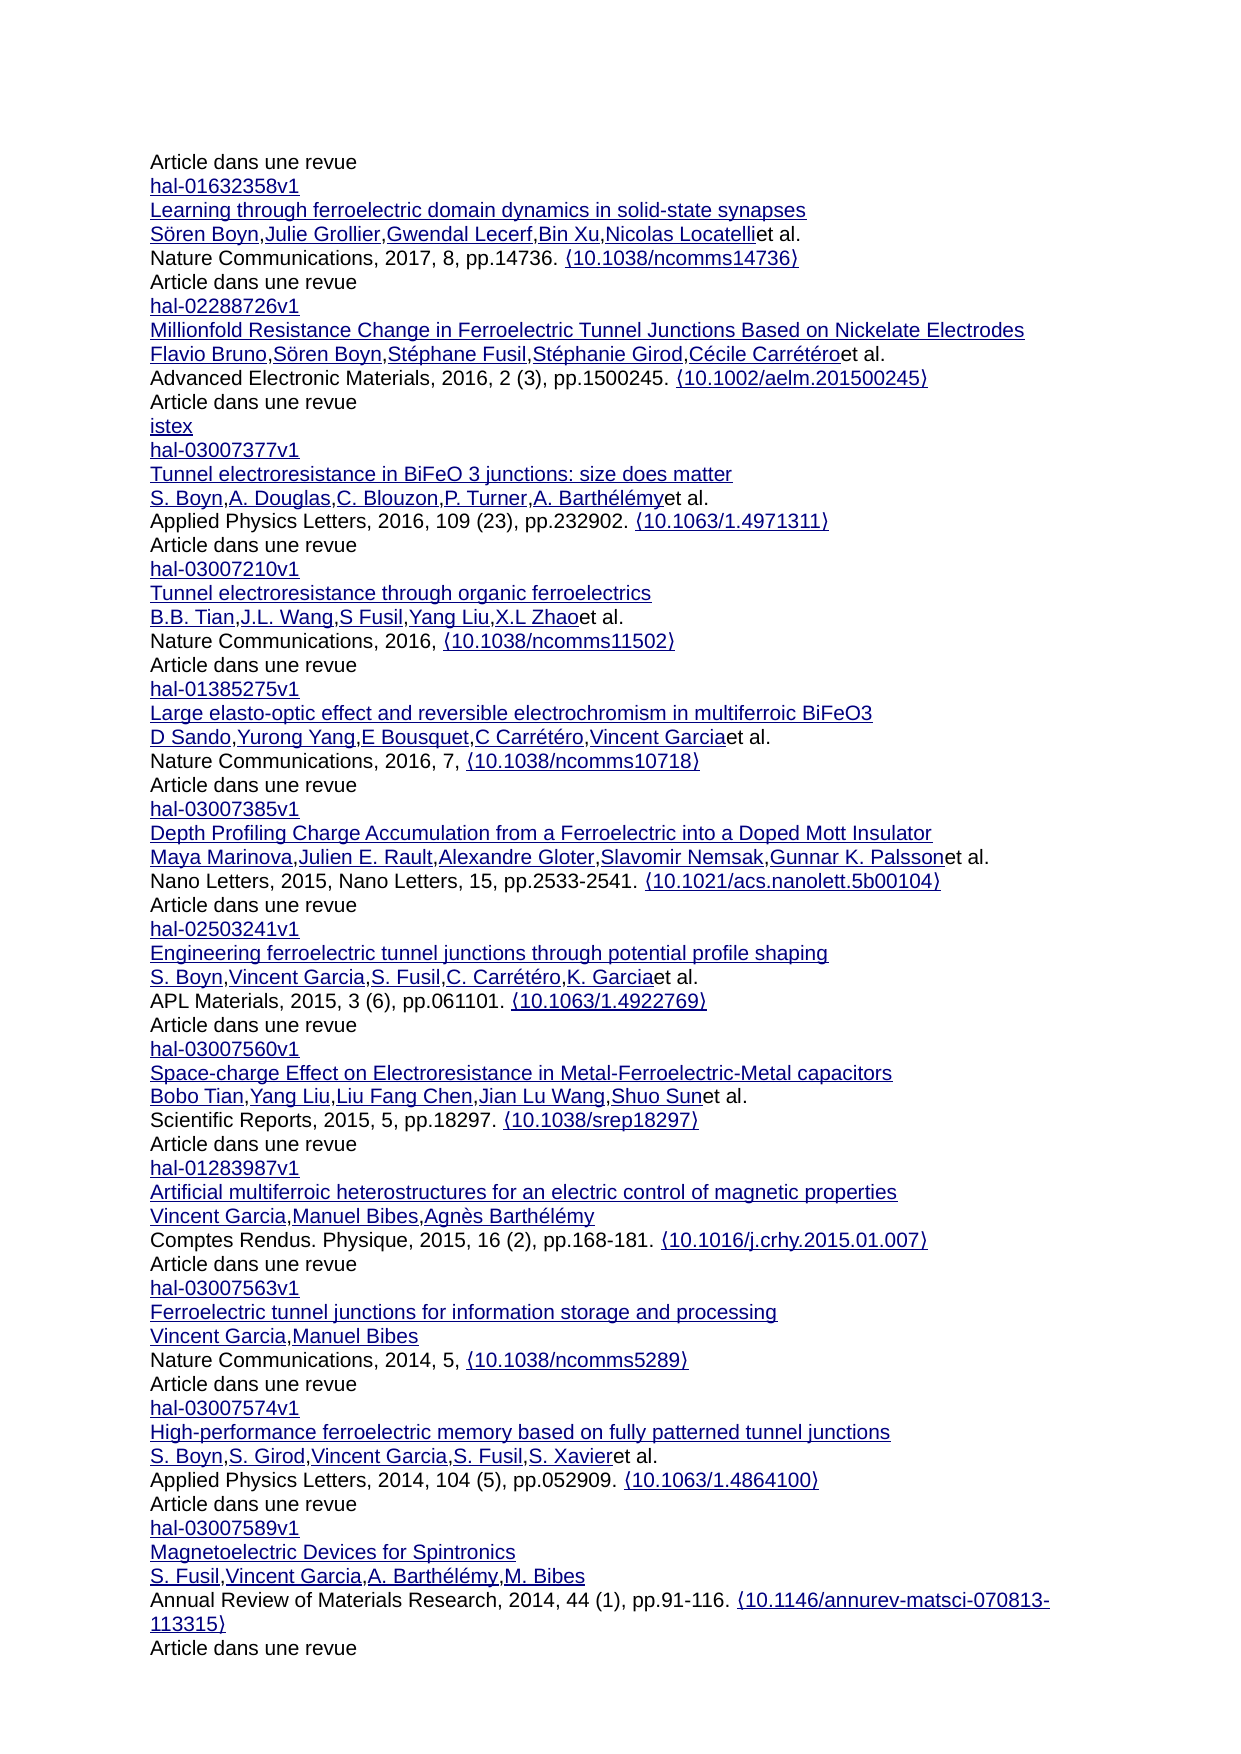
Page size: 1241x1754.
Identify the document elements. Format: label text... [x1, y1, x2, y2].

table_cell Engineering ferroelectric tunnel junctions through potential profile shaping S. Boyn,Vincent Garcia,S. Fusil,C. Carrétéro,K. Garciaet al. APL Materials, 2015, 3 (6), pp.061101. ⟨10.1063/1.4922769⟩ Article dans une revue hal-03007560v1 [150, 941, 1090, 1060]
table_cell Ferroelectric tunnel junctions for information storage and processing Vincent Garcia,Manuel Bibes Nature Communications, 2014, 5, ⟨10.1038/ncomms5289⟩ Article dans une revue hal-03007574v1 [150, 1300, 1090, 1420]
table_cell Article dans une revue hal-01632358v1 [150, 150, 1090, 198]
table_cell Learning through ferroelectric domain dynamics in solid-state synapses Sören Boyn,Julie Grollier,Gwendal Lecerf,Bin Xu,Nicolas Locatelliet al. Nature Communications, 2017, 8, pp.14736. ⟨10.1038/ncomms14736⟩ Article dans une revue hal-02288726v1 [150, 198, 1090, 318]
table_cell Millionfold Resistance Change in Ferroelectric Tunnel Junctions Based on Nickelate Electrodes Flavio Bruno,Sören Boyn,Stéphane Fusil,Stéphanie Girod,Cécile Carrétéroet al. Advanced Electronic Materials, 2016, 2 (3), pp.1500245. ⟨10.1002/aelm.201500245⟩ Article dans une revue istex hal-03007377v1 [150, 318, 1090, 461]
table_cell Artificial multiferroic heterostructures for an electric control of magnetic properties Vincent Garcia,Manuel Bibes,Agnès Barthélémy Comptes Rendus. Physique, 2015, 16 (2), pp.168-181. ⟨10.1016/j.crhy.2015.01.007⟩ Article dans une revue hal-03007563v1 [150, 1180, 1090, 1300]
table_cell High-performance ferroelectric memory based on fully patterned tunnel junctions S. Boyn,S. Girod,Vincent Garcia,S. Fusil,S. Xavieret al. Applied Physics Letters, 2014, 104 (5), pp.052909. ⟨10.1063/1.4864100⟩ Article dans une revue hal-03007589v1 [150, 1420, 1090, 1539]
table_cell Magnetoelectric Devices for Spintronics S. Fusil,Vincent Garcia,A. Barthélémy,M. Bibes Annual Review of Materials Research, 2014, 44 (1), pp.91-116. ⟨10.1146/annurev-matsci-070813-113315⟩ Article dans une revue [150, 1540, 1090, 1659]
table_cell Large elasto-optic effect and reversible electrochromism in multiferroic BiFeO3 D Sando,Yurong Yang,E Bousquet,C Carrétéro,Vincent Garciaet al. Nature Communications, 2016, 7, ⟨10.1038/ncomms10718⟩ Article dans une revue hal-03007385v1 [150, 701, 1090, 821]
table_cell Space-charge Effect on Electroresistance in Metal-Ferroelectric-Metal capacitors Bobo Tian,Yang Liu,Liu Fang Chen,Jian Lu Wang,Shuo Sunet al. Scientific Reports, 2015, 5, pp.18297. ⟨10.1038/srep18297⟩ Article dans une revue hal-01283987v1 [150, 1060, 1090, 1180]
table_cell Tunnel electroresistance in BiFeO 3 junctions: size does matter S. Boyn,A. Douglas,C. Blouzon,P. Turner,A. Barthélémyet al. Applied Physics Letters, 2016, 109 (23), pp.232902. ⟨10.1063/1.4971311⟩ Article dans une revue hal-03007210v1 [150, 461, 1090, 581]
table_cell Tunnel electroresistance through organic ferroelectrics B.B. Tian,J.L. Wang,S Fusil,Yang Liu,X.L Zhaoet al. Nature Communications, 2016, ⟨10.1038/ncomms11502⟩ Article dans une revue hal-01385275v1 [150, 581, 1090, 701]
table_cell Depth Profiling Charge Accumulation from a Ferroelectric into a Doped Mott Insulator Maya Marinova,Julien E. Rault,Alexandre Gloter,Slavomir Nemsak,Gunnar K. Palssonet al. Nano Letters, 2015, Nano Letters, 15, pp.2533-2541. ⟨10.1021/acs.nanolett.5b00104⟩ Article dans une revue hal-02503241v1 [150, 821, 1090, 941]
